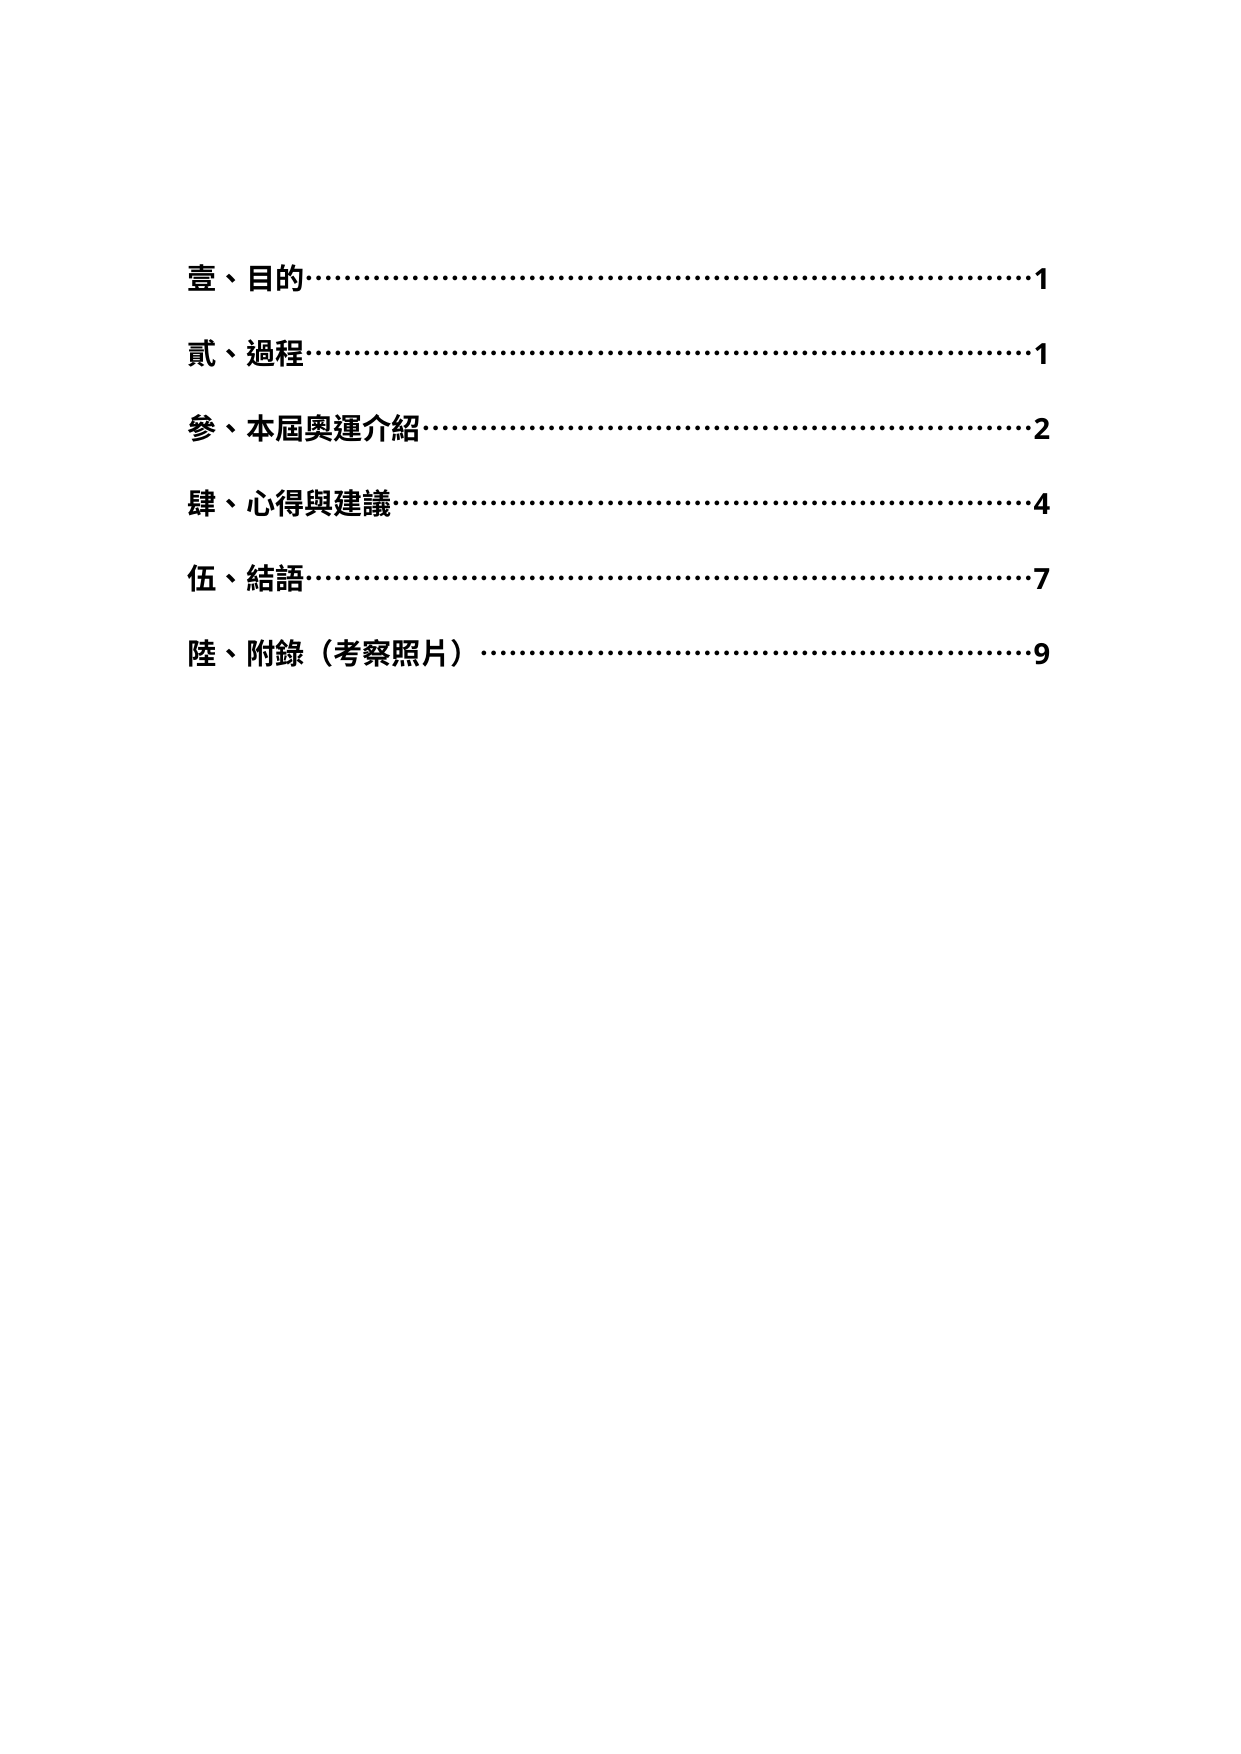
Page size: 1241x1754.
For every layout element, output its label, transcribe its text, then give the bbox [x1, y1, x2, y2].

text 參、本屆奧運介紹………………………………………………………2 [187, 389, 1053, 464]
text 壹、目的…………………………………………………………………1 [187, 239, 1053, 314]
text 肆、心得與建議…………………………………………………………4 [187, 464, 1053, 539]
text 伍、結語…………………………………………………………………7 [187, 539, 1053, 614]
text 貳、過程…………………………………………………………………1 [187, 314, 1053, 389]
text 陸、附錄（考察照片）…………………………………………………9 [187, 614, 1053, 689]
